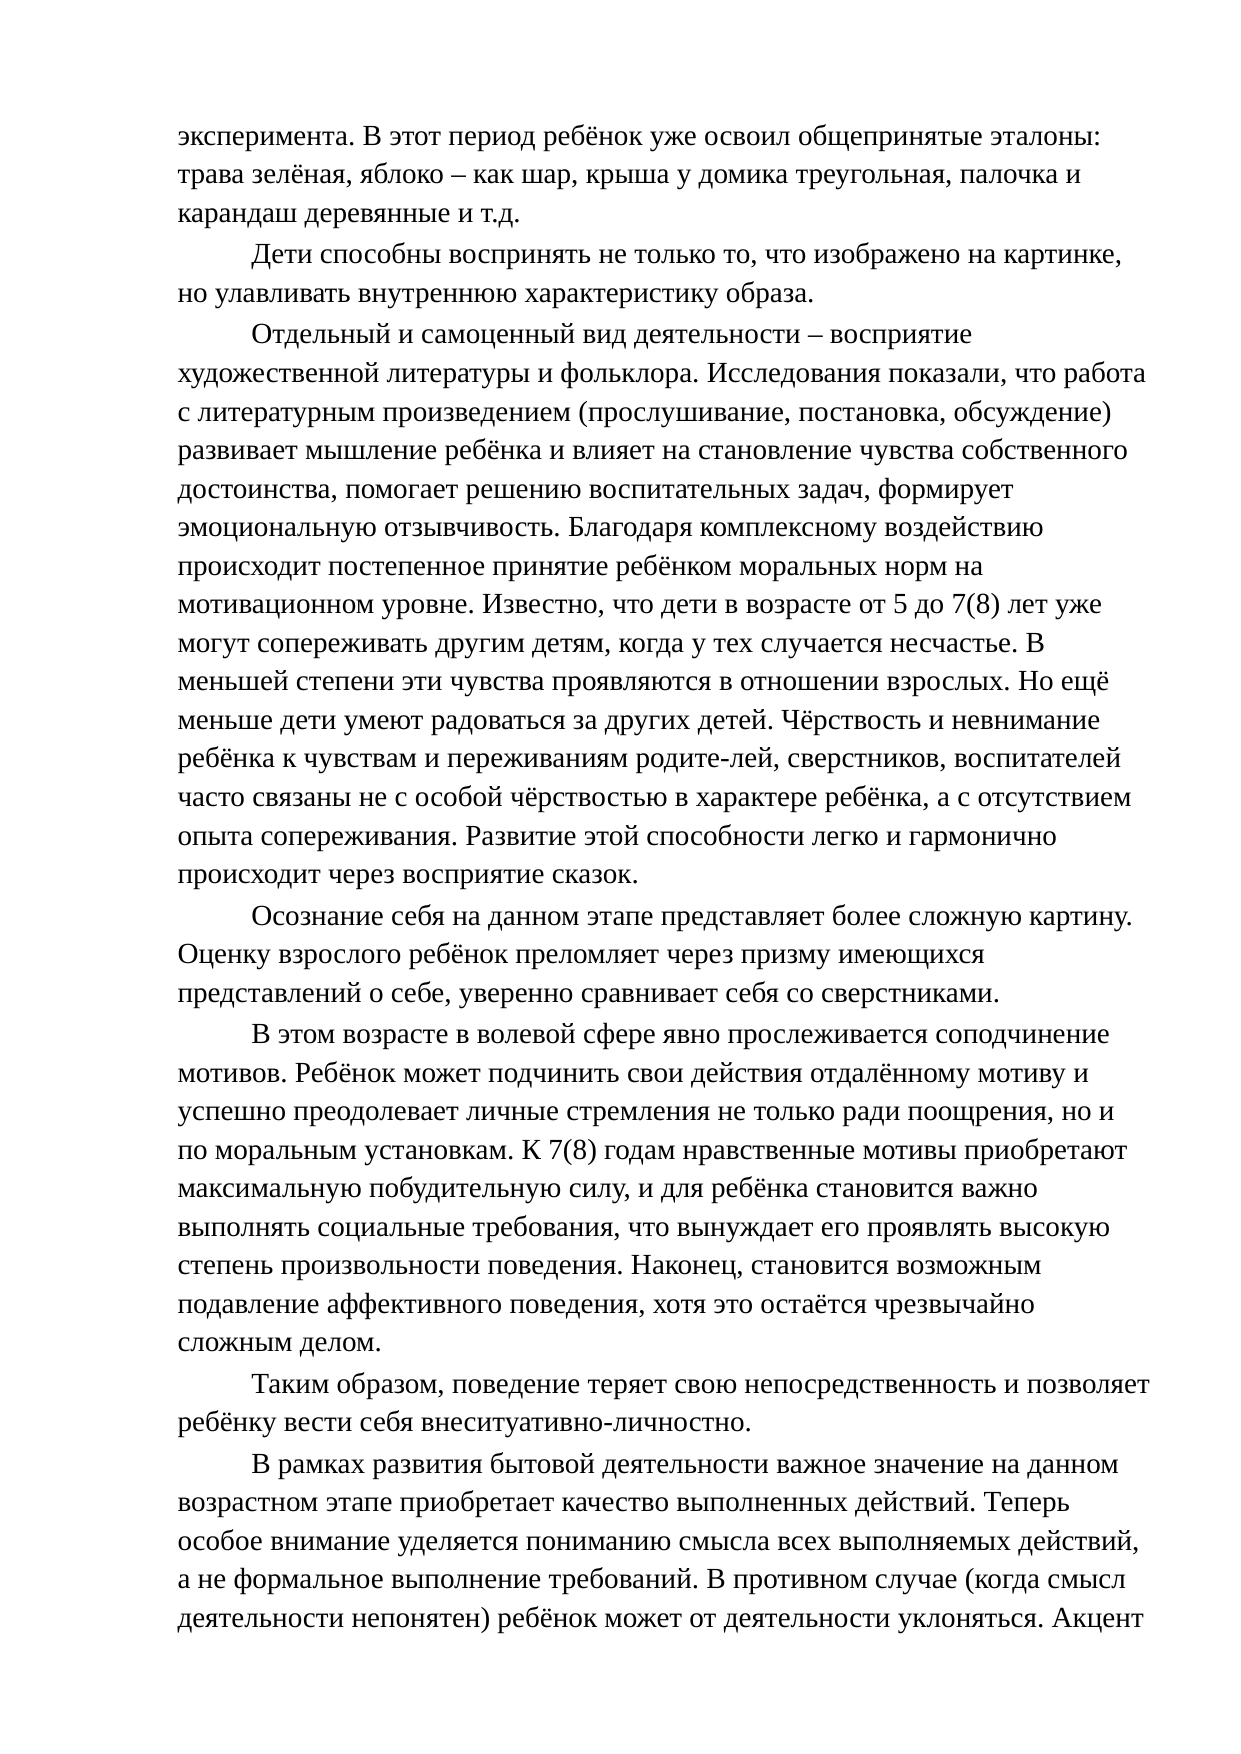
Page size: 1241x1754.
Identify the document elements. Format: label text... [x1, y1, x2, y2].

text эксперимента. В этот период ребёнок уже освоил общепринятые эталоны: трава зелёная, яблоко – как шар, крыша у домика треугольная, палочка и карандаш деревянные и т.д. [177, 118, 1152, 229]
text Дети способны воспринять не только то, что изображено на картинке, но улавливать внутреннюю характеристику образа. [177, 237, 1152, 309]
text Таким образом, поведение теряет свою непосредственность и позволяет ребёнку вести себя внеситуативно-личностно. [177, 1366, 1152, 1438]
text В рамках развития бытовой деятельности важное значение на данном возрастном этапе приобретает качество выполненных действий. Теперь особое внимание уделяется пониманию смысла всех выполняемых действий, а не формальное выполнение требований. В противном случае (когда смысл деятельности непонятен) ребёнок может от деятельности уклоняться. Акцент [177, 1446, 1152, 1634]
text Отдельный и самоценный вид деятельности – восприятие художественной литературы и фольклора. Исследования показали, что работа с литературным произведением (прослушивание, постановка, обсуждение) развивает мышление ребёнка и влияет на становление чувства собственного достоинства, помогает решению воспитательных задач, формирует эмоциональную отзывчивость. Благодаря комплексному воздействию происходит постепенное принятие ребёнком моральных норм на мотивационном уровне. Известно, что дети в возрасте от 5 до 7(8) лет уже могут сопереживать другим детям, когда у тех случается несчастье. В меньшей степени эти чувства проявляются в отношении взрослых. Но ещё меньше дети умеют радоваться за других детей. Чёрствость и невнимание ребёнка к чувствам и переживаниям родите-лей, сверстников, воспитателей часто связаны не с особой чёрствостью в характере ребёнка, а с отсутствием опыта сопереживания. Развитие этой способности легко и гармонично происходит через восприятие сказок. [177, 317, 1152, 890]
text В этом возрасте в волевой сфере явно прослеживается соподчинение мотивов. Ребёнок может подчинить свои действия отдалённому мотиву и успешно преодолевает личные стремления не только ради поощрения, но и по моральным установкам. К 7(8) годам нравственные мотивы приобретают максимальную побудительную силу, и для ребёнка становится важно выполнять социальные требования, что вынуждает его проявлять высокую степень произвольности поведения. Наконец, становится возможным подавление аффективного поведения, хотя это остаётся чрезвычайно сложным делом. [177, 1016, 1152, 1358]
text Осознание себя на данном этапе представляет более сложную картину. Оценку взрослого ребёнок преломляет через призму имеющихся представлений о себе, уверенно сравнивает себя со сверстниками. [177, 898, 1152, 1008]
